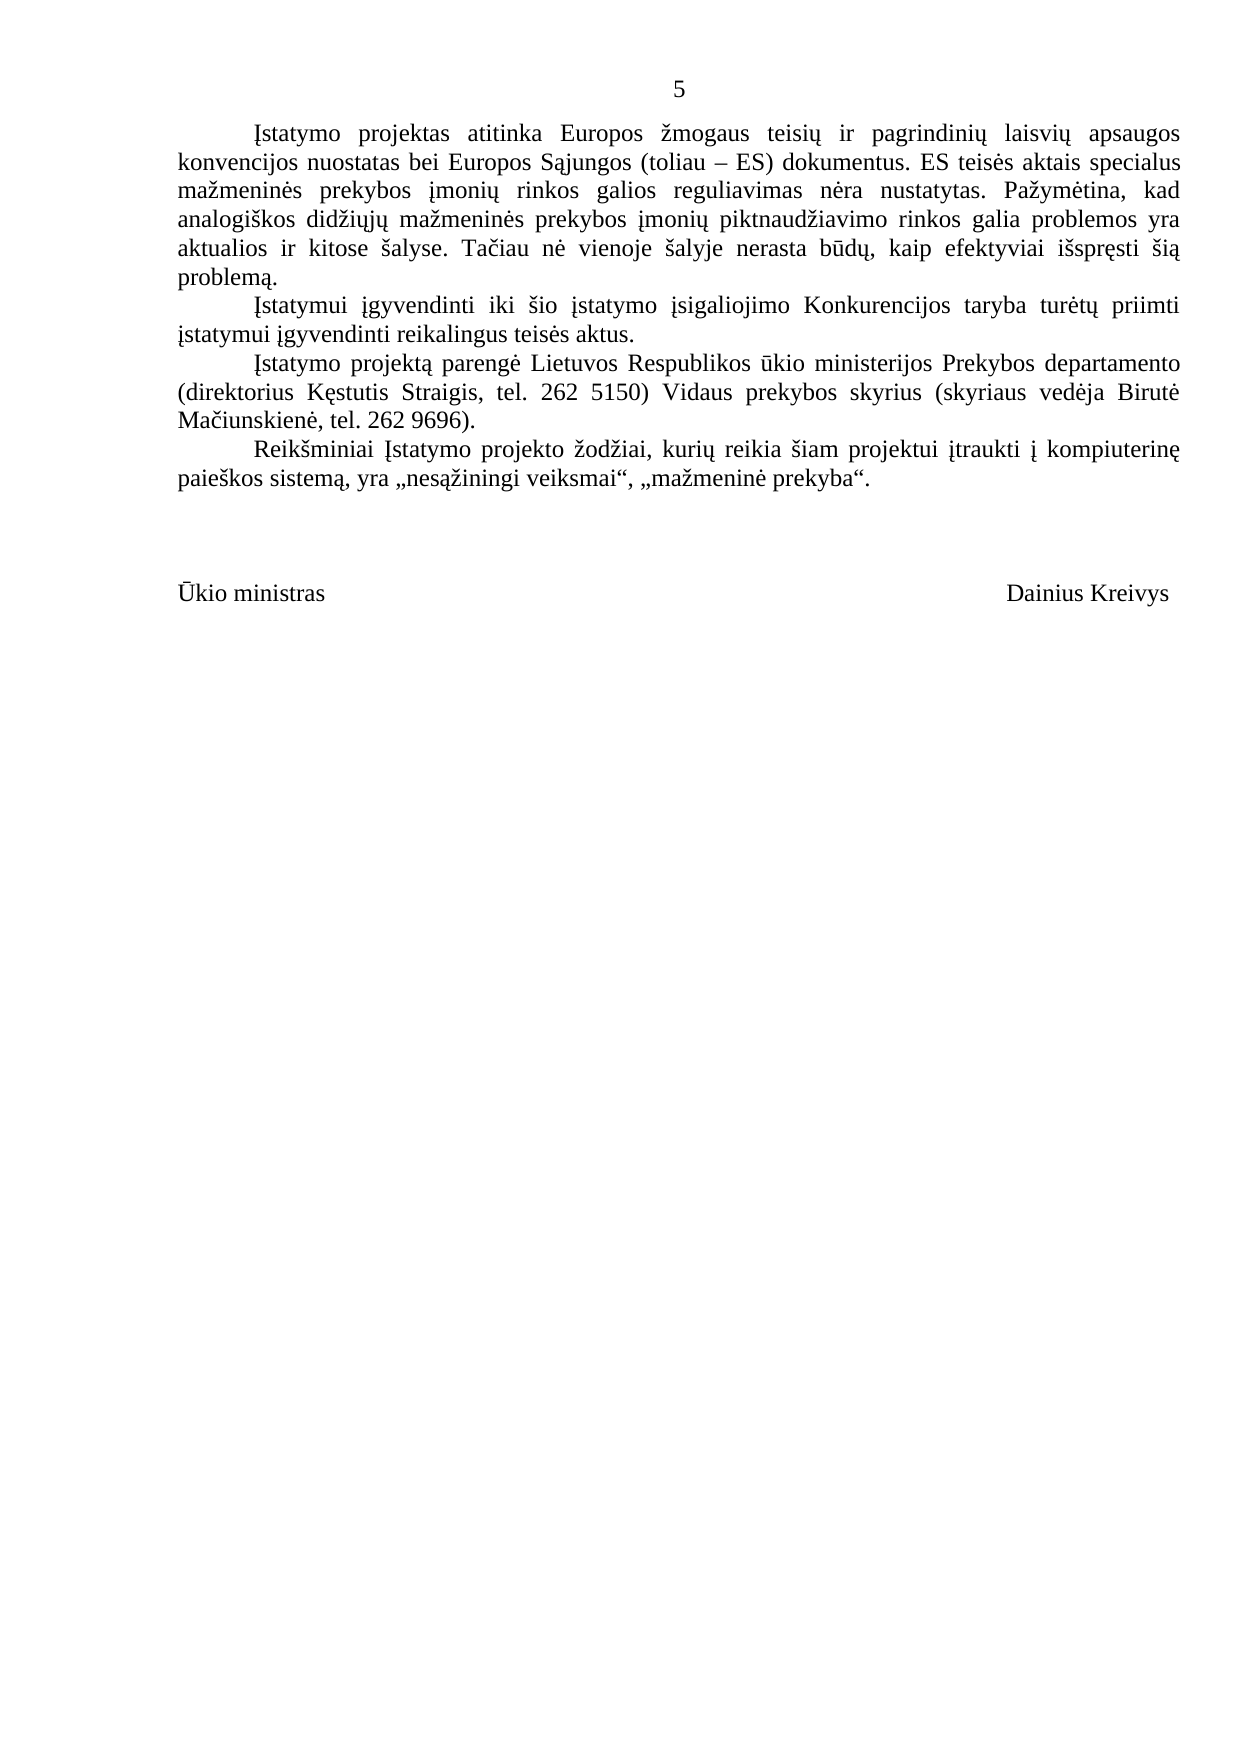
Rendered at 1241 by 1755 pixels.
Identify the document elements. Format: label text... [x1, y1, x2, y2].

text Reikšminiai Įstatymo projekto žodžiai, kurių reikia šiam projektui įtraukti į kompiuterinę paieškos sistemą, yra „nesąžiningi veiksmai“, „mažmeninė prekyba“. [177, 434, 1181, 492]
text Įstatymui įgyvendinti iki šio įstatymo įsigaliojimo Konkurencijos taryba turėtų priimti įstatymui įgyvendinti reikalingus teisės aktus. [177, 291, 1181, 348]
text Įstatymo projektą parengė Lietuvos Respublikos ūkio ministerijos Prekybos departamento (direktorius Kęstutis Straigis, tel. 262 5150) Vidaus prekybos skyrius (skyriaus vedėja Birutė Mačiunskienė, tel. 262 9696). [177, 348, 1181, 434]
table_header [177, 607, 1181, 636]
text Ūkio ministras Dainius Kreivys [177, 578, 1181, 607]
text Įstatymo projektas atitinka Europos žmogaus teisių ir pagrindinių laisvių apsaugos konvencijos nuostatas bei Europos Sąjungos (toliau – ES) dokumentus. ES teisės aktais specialus mažmeninės prekybos įmonių rinkos galios reguliavimas nėra nustatytas. Pažymėtina, kad analogiškos didžiųjų mažmeninės prekybos įmonių piktnaudžiavimo rinkos galia problemos yra aktualios ir kitose šalyse. Tačiau nė vienoje šalyje nerasta būdų, kaip efektyviai išspręsti šią problemą. [177, 118, 1181, 291]
